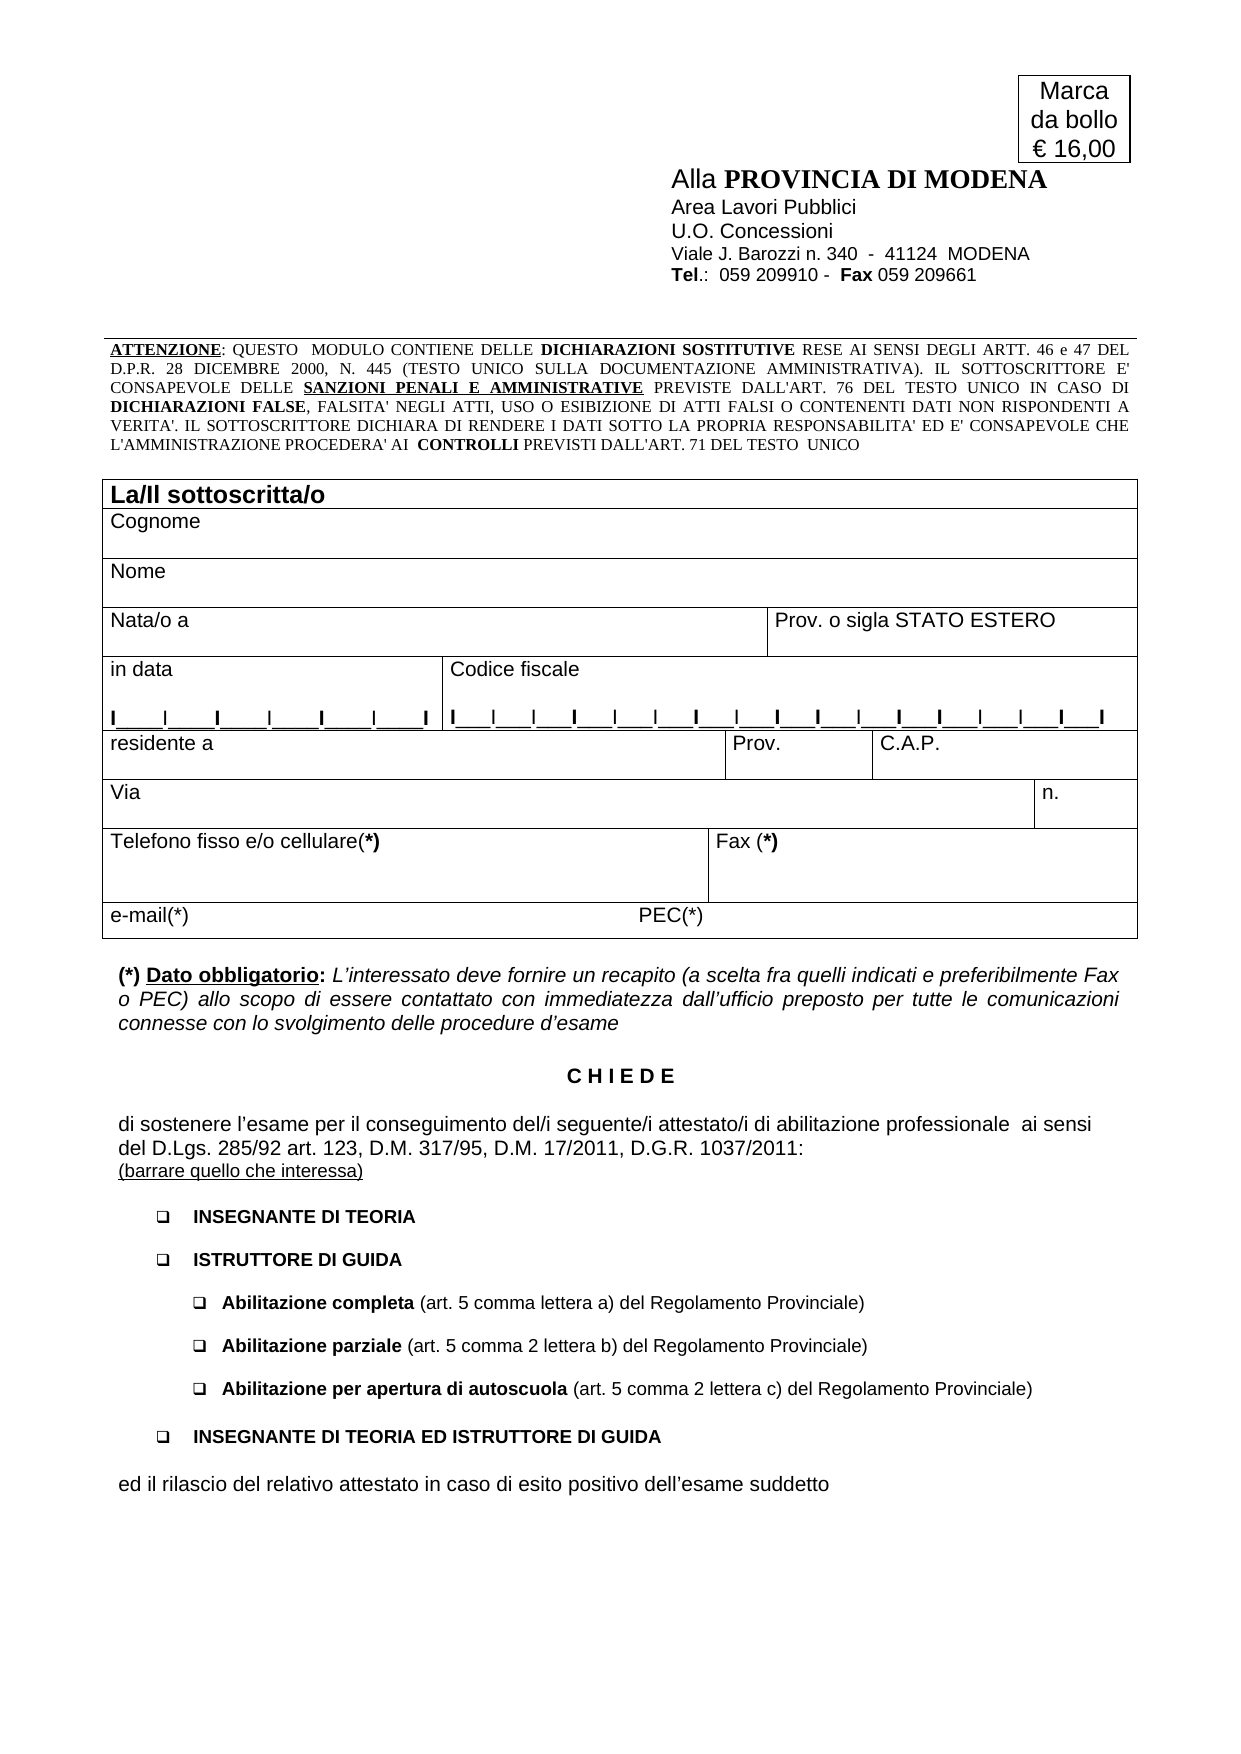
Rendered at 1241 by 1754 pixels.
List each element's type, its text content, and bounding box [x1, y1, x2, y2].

list Abilitazione parziale (art. 5 comma 2 lettera b) del Regolamento Provinciale) [192, 1335, 1123, 1356]
text di sostenere l’esame per il conseguimento del/i seguente/i attestato/i di abilitazione professionale ai sensi del D.Lgs. 285/92 art. 123, D.M. 317/95, D.M. 17/2011, D.G.R. 1037/2011: [118, 1112, 1123, 1160]
table_cell Prov. [726, 731, 872, 755]
table_cell [619, 534, 797, 557]
table_cell [1120, 632, 1137, 656]
table_cell [443, 509, 516, 533]
table_cell [708, 780, 725, 804]
table_cell [516, 534, 619, 557]
table_cell [516, 608, 619, 632]
table_cell [443, 804, 708, 828]
table_cell [619, 559, 797, 583]
table_cell [443, 534, 516, 557]
list INSEGNANTE DI TEORIA ED ISTRUTTORE DI GUIDA [156, 1426, 1123, 1447]
table_cell [708, 755, 725, 779]
table_cell [619, 583, 797, 607]
subtitle C H I E D E [118, 1064, 1123, 1088]
table_cell [516, 509, 619, 533]
table_cell I____I____I____I____I____I____I [103, 681, 442, 730]
table_cell [103, 877, 442, 902]
table_cell [959, 583, 1137, 607]
table_cell C.A.P. [873, 731, 1137, 755]
table_header [1131, 75, 1138, 162]
table_cell [797, 534, 959, 557]
table_cell [443, 559, 516, 583]
table_cell [443, 780, 708, 804]
table_cell [959, 534, 1137, 557]
list ISTRUTTORE DI GUIDA [156, 1248, 1123, 1270]
table_cell [1120, 657, 1137, 681]
table_cell [516, 583, 619, 607]
table_cell [1035, 804, 1137, 828]
table_cell [873, 804, 1034, 828]
table_cell [619, 608, 767, 632]
table_cell [797, 583, 959, 607]
table_cell [708, 731, 725, 755]
table_cell Via [103, 780, 442, 804]
text (barrare quello che interessa) [118, 1160, 1123, 1181]
table_cell [443, 731, 708, 755]
table_cell [103, 755, 442, 779]
table_cell [103, 632, 442, 656]
table_cell [103, 534, 442, 557]
list Abilitazione per apertura di autoscuola (art. 5 comma 2 lettera c) del Regolamento Provinciale) [192, 1378, 1138, 1399]
table_cell [443, 583, 516, 607]
table_cell [443, 755, 708, 779]
table_cell [443, 608, 516, 632]
table_cell in data [103, 657, 442, 681]
table_cell Nome [103, 559, 442, 583]
table_cell [959, 509, 1137, 533]
table_cell Nata/o a [103, 608, 442, 632]
table_cell La/Il sottoscritta/o [103, 480, 1137, 508]
table_cell e-mail(*) PEC(*) [103, 903, 1137, 938]
text (*) Dato obbligatorio: L’interessato deve fornire un recapito (a scelta fra quelli indicati e preferibilmente Fax o PEC) allo scopo di essere contattato con immediatezza dall’ufficio preposto per tutte le comunicazioni connesse con lo svolgimento delle procedure d’esame [118, 963, 1123, 1035]
table_cell Telefono fisso e/o cellulare(*) [103, 829, 708, 877]
table_cell [619, 632, 767, 656]
table_cell Cognome [103, 509, 442, 533]
table_header [103, 75, 110, 162]
list INSEGNANTE DI TEORIA [156, 1205, 1123, 1227]
table_cell [103, 162, 664, 338]
table_cell [443, 877, 708, 902]
table_cell [873, 755, 1137, 779]
table_cell [725, 780, 873, 804]
table_header Marca da bollo € 16,00 [1019, 76, 1129, 162]
table_cell [768, 632, 1120, 656]
table_cell [725, 804, 873, 828]
table_cell ATTENZIONE: QUESTO MODULO CONTIENE DELLE DICHIARAZIONI SOSTITUTIVE RESE AI SENSI DEGLI ARTT. 46 e 47 DEL D.P.R. 28 DICEMBRE 2000, N. 445 (TESTO UNICO SULLA DOCUMENTAZIONE AMMINISTRATIVA). IL SOTTOSCRITTORE E' CONSAPEVOLE DELLE SANZIONI PENALI E AMMINISTRATIVE PREVISTE DALL'ART. 76 DEL TESTO UNICO IN CASO DI DICHIARAZIONI FALSE, FALSITA' NEGLI ATTI, USO O ESIBIZIONE DI ATTI FALSI O CONTENENTI DATI NON RISPONDENTI A VERITA'. IL SOTTOSCRITTORE DICHIARA DI RENDERE I DATI SOTTO LA PROPRIA RESPONSABILITA' ED E' CONSAPEVOLE CHE L'AMMINISTRAZIONE PROCEDERA' AI CONTROLLI PREVISTI DALL'ART. 71 DEL TESTO UNICO [103, 338, 1138, 478]
table_cell residente a [103, 731, 442, 755]
table_cell Fax (*) [709, 829, 1137, 902]
table_cell [873, 780, 1034, 804]
table_cell [959, 559, 1137, 583]
table_cell [726, 755, 872, 779]
table_cell Codice fiscale I___I___I___I___I___I___I___I___I___I___I___I___I___I___I___I___I [443, 657, 1120, 730]
table_cell [797, 509, 959, 533]
table_cell [103, 583, 442, 607]
table_cell n. [1035, 780, 1137, 804]
table_cell [1120, 681, 1137, 730]
table_cell [708, 804, 725, 828]
table_cell [516, 632, 619, 656]
table_cell [443, 632, 516, 656]
list Abilitazione completa (art. 5 comma lettera a) del Regolamento Provinciale) [192, 1292, 1123, 1313]
table_cell Prov. o sigla STATO ESTERO [768, 608, 1137, 632]
text ed il rilascio del relativo attestato in caso di esito positivo dell’esame suddetto [118, 1471, 1123, 1495]
table_cell [619, 509, 797, 533]
table_header [110, 75, 1018, 162]
table_cell [516, 559, 619, 583]
table_cell [797, 559, 959, 583]
table_cell [103, 804, 442, 828]
table_cell Alla PROVINCIA DI MODENA Area Lavori Pubblici U.O. Concessioni Viale J. Barozzi n. 340 - 41124 MODENA Tel.: 059 209910 - Fax 059 209661 [664, 162, 1138, 338]
